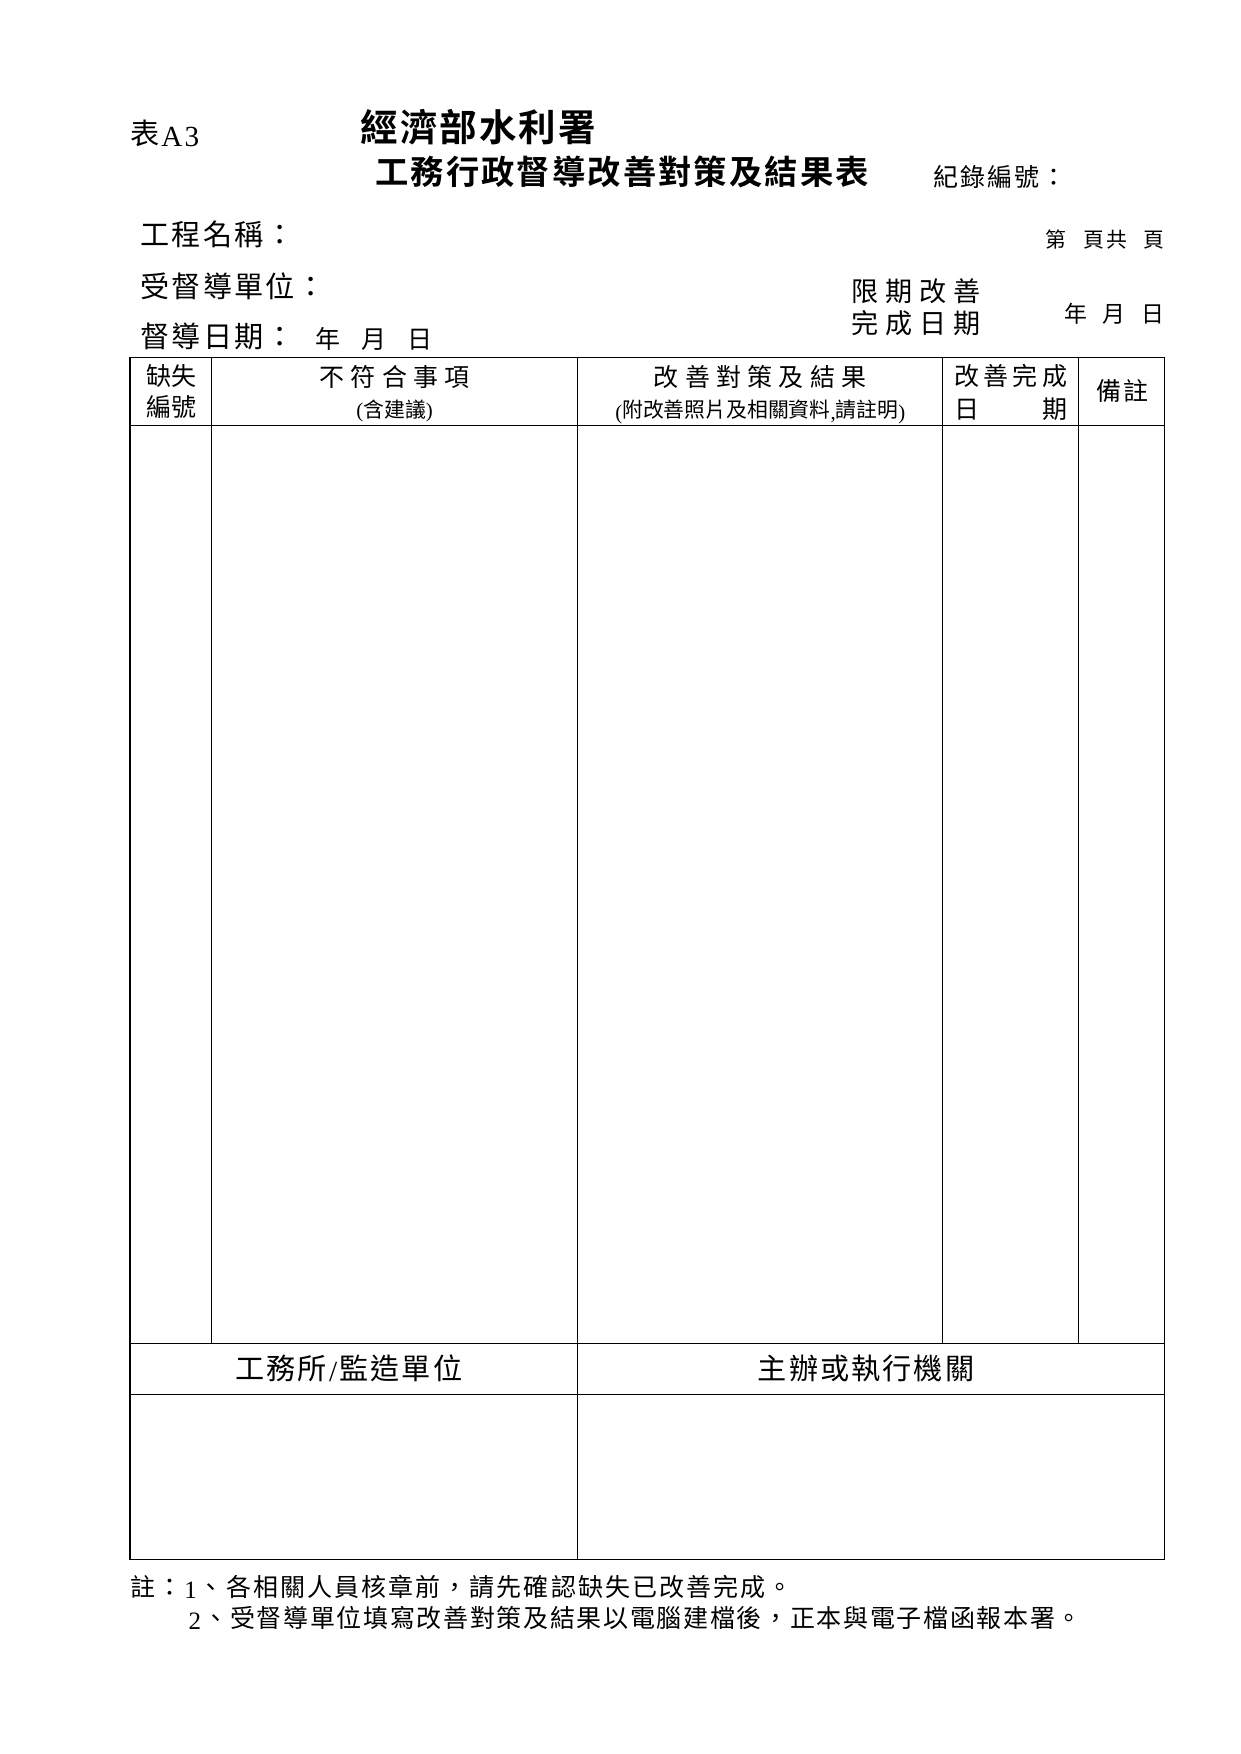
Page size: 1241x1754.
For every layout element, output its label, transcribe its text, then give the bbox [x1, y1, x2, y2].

table_cell 缺失 編號 [131, 358, 211, 425]
table_cell 受督導單位： [130, 260, 848, 311]
table_cell [131, 1395, 577, 1559]
text 表A3 經濟部水利署 [130, 100, 1154, 152]
table_cell [943, 426, 1078, 1342]
table_cell 督導日期： 年 月 日 [130, 311, 848, 357]
text 2、受督導單位填寫改善對策及結果以電腦建檔後，正本與電子檔函報本署。 [188, 1604, 1164, 1635]
table_cell 限期改善完成日期 [848, 260, 985, 357]
table_cell [578, 1395, 1164, 1559]
table_cell 主辦或執行機關 [578, 1344, 1164, 1394]
table_header 第 頁共 頁 [985, 207, 1165, 259]
table_cell 工務所/監造單位 [131, 1344, 577, 1394]
table_cell 改善完成日期 [943, 358, 1078, 425]
table_cell [578, 426, 942, 1342]
text 工務行政督導改善對策及結果表 紀錄編號： [375, 165, 1164, 194]
table_cell [1079, 426, 1164, 1342]
table_cell 備註 [1079, 358, 1164, 425]
table_header 工程名稱： [130, 207, 985, 259]
table_cell 年 月 日 [985, 260, 1165, 357]
table_cell [131, 426, 211, 1342]
table_cell 不 符 合 事 項 (含建議) [212, 358, 577, 425]
table_cell [212, 426, 577, 1342]
table_cell 改 善 對 策 及 結 果 (附改善照片及相關資料,請註明) [578, 358, 942, 425]
text 註：1、各相關人員核章前，請先確認缺失已改善完成。 [130, 1572, 1164, 1604]
